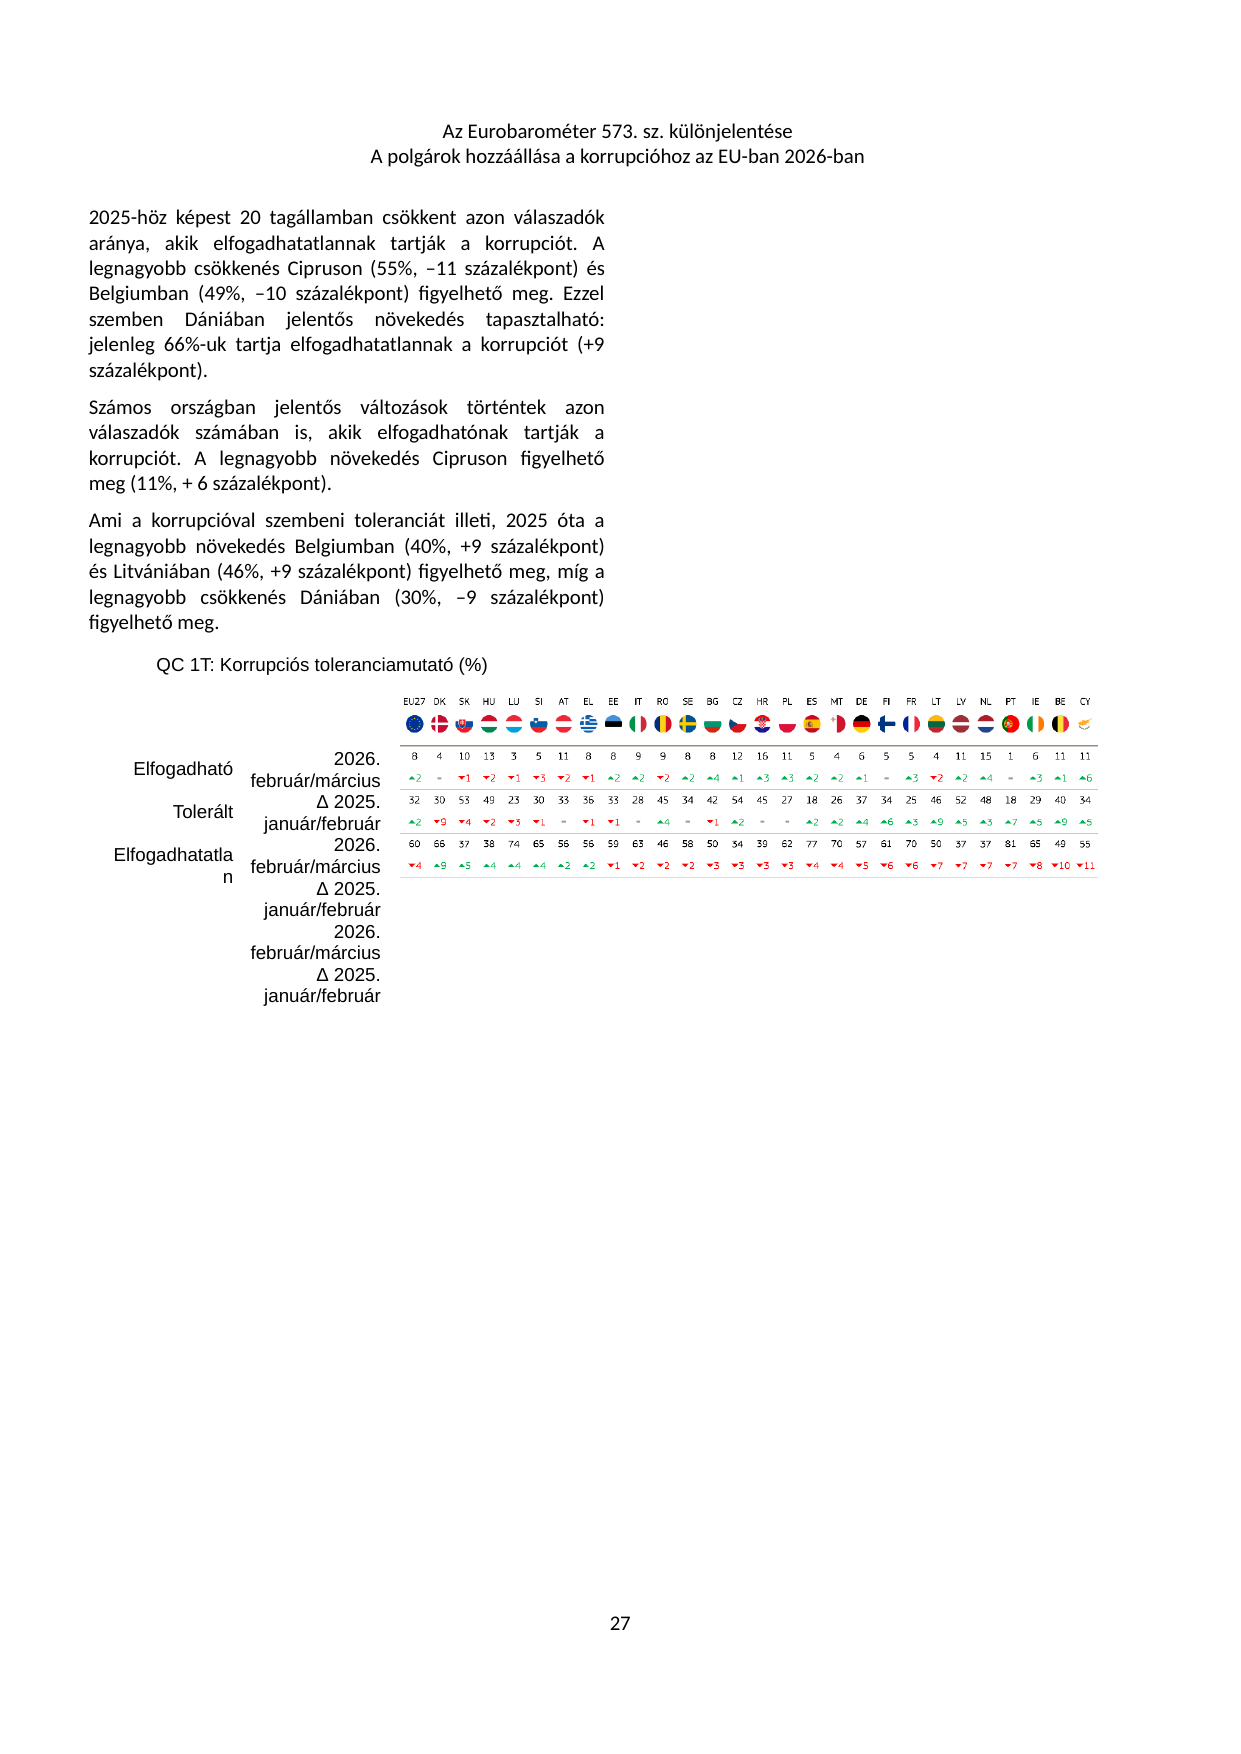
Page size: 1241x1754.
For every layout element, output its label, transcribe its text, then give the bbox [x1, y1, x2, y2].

text Ami a korrupcióval szembeni toleranciát illeti, 2025 óta a legnagyobb növekedés Belgiumban (40%, +9 százalékpont) és Litvániában (46%, +9 százalékpont) figyelhető meg, míg a legnagyobb csökkenés Dániában (30%, –9 százalékpont) figyelhető meg. [88, 508, 605, 635]
text Számos országban jelentős változások történtek azon válaszadók számában is, akik elfogadhatónak tartják a korrupciót. A legnagyobb növekedés Cipruson figyelhető meg (11%, + 6 százalékpont). [88, 394, 605, 496]
picture [400, 688, 1099, 879]
text 2025-höz képest 20 tagállamban csökkent azon válaszadók aránya, akik elfogadhatatlannak tartják a korrupciót. A legnagyobb csökkenés Cipruson (55%, –11 százalékpont) és Belgiumban (49%, –10 százalékpont) figyelhető meg. Ezzel szemben Dániában jelentős növekedés tapasztalható: jelenleg 66%-uk tartja elfogadhatatlannak a korrupciót (+9 százalékpont). [88, 204, 605, 382]
